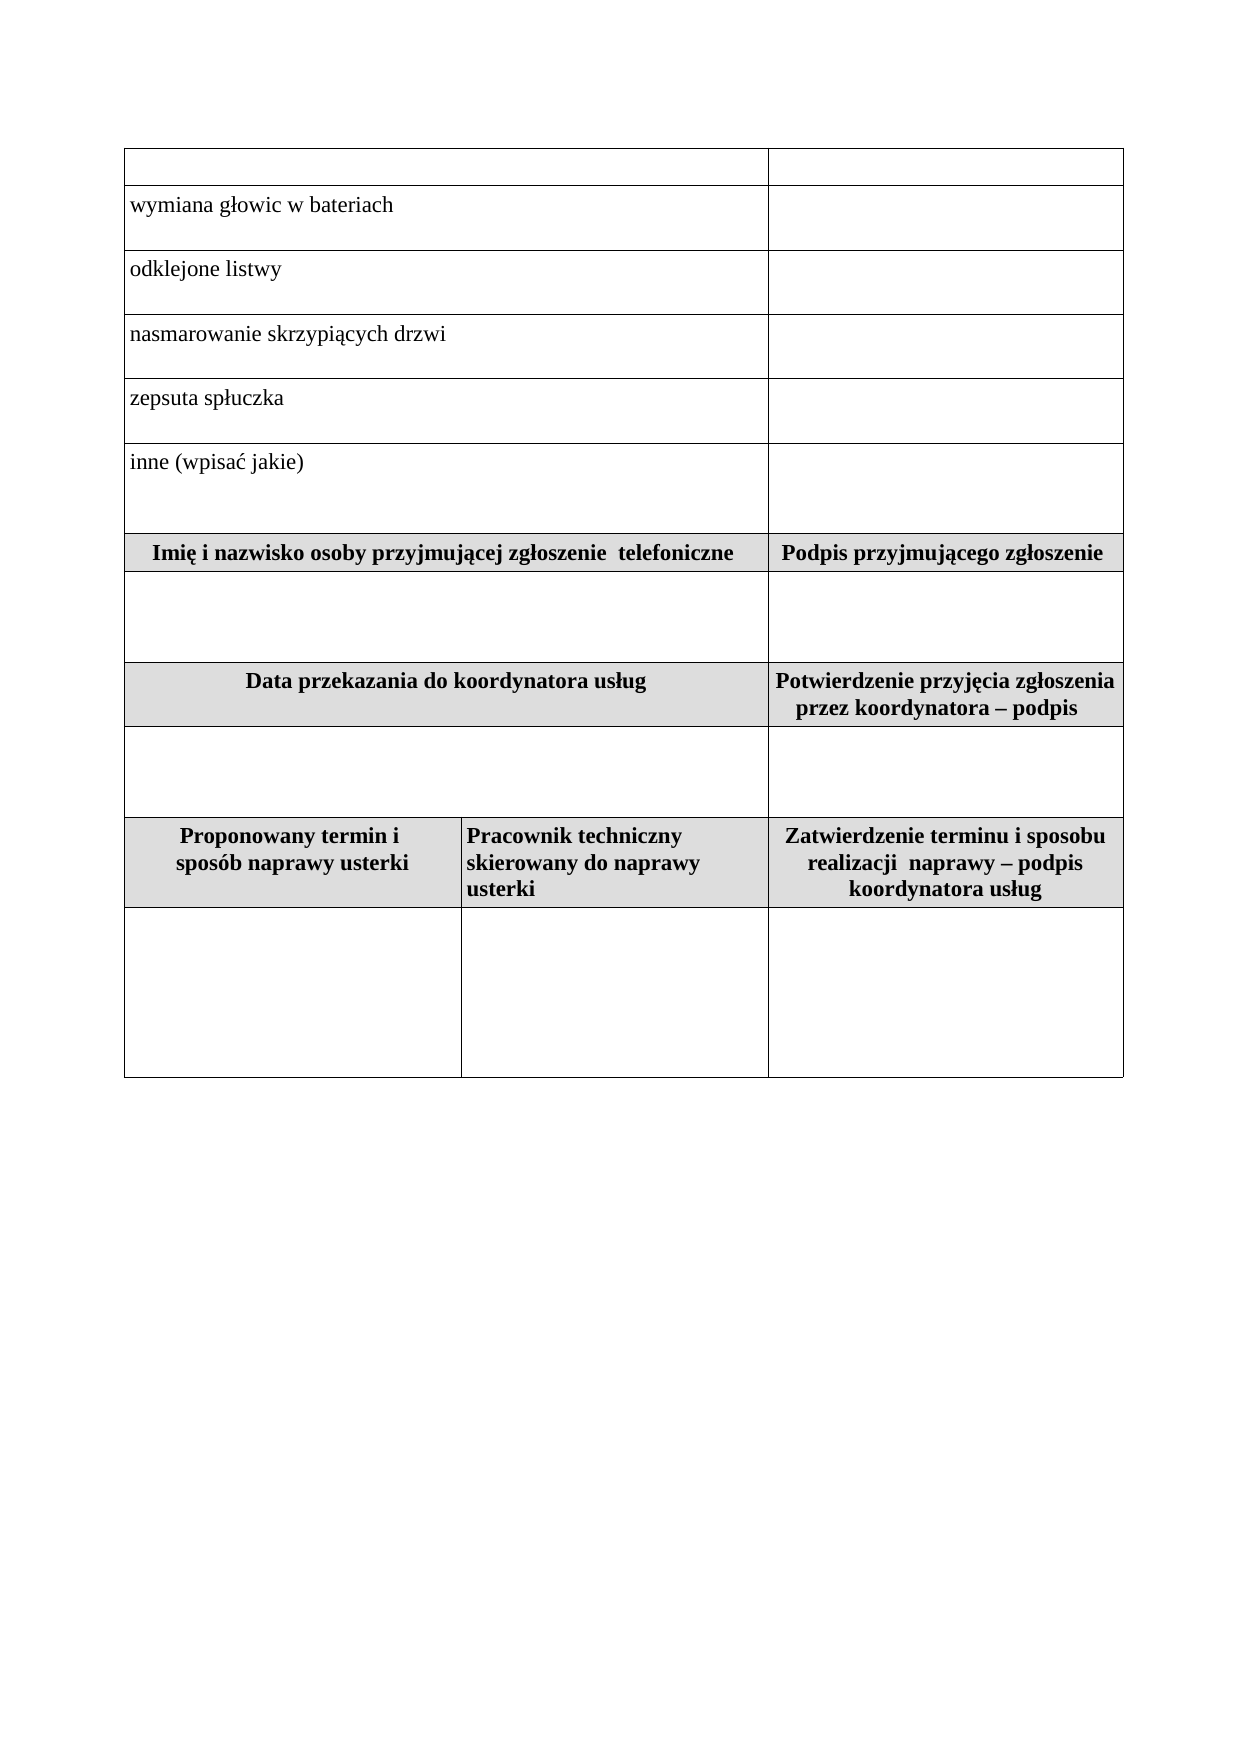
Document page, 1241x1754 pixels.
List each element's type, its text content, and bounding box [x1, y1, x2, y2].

table_cell [125, 908, 461, 1077]
table_cell Podpis przyjmującego zgłoszenie [769, 534, 1123, 571]
table_cell [769, 251, 1123, 314]
table_cell inne (wpisać jakie) [125, 444, 768, 533]
table_cell [769, 186, 1123, 250]
table_cell [125, 149, 768, 185]
table_cell Potwierdzenie przyjęcia zgłoszenia przez koordynatora – podpis [769, 663, 1123, 726]
table_cell Pracownik techniczny skierowany do naprawy usterki [462, 818, 768, 907]
table_cell zepsuta spłuczka [125, 379, 768, 442]
table_cell Zatwierdzenie terminu i sposobu realizacji naprawy – podpis koordynatora usług [769, 818, 1123, 907]
table_cell [769, 379, 1123, 442]
table_cell [769, 149, 1123, 185]
table_cell [462, 908, 768, 1077]
table_cell [769, 315, 1123, 378]
table_cell [769, 908, 1123, 1077]
table_cell Data przekazania do koordynatora usług [125, 663, 768, 726]
table_cell nasmarowanie skrzypiących drzwi [125, 315, 768, 378]
table_cell Proponowany termin i sposób naprawy usterki [125, 818, 461, 907]
table_cell [769, 444, 1123, 533]
table_cell [125, 727, 768, 817]
table_cell wymiana głowic w bateriach [125, 186, 768, 250]
table_cell [769, 727, 1123, 817]
table_cell odklejone listwy [125, 251, 768, 314]
table_cell [125, 572, 768, 662]
table_cell Imię i nazwisko osoby przyjmującej zgłoszenie telefoniczne [125, 534, 768, 571]
table_cell [769, 572, 1123, 662]
